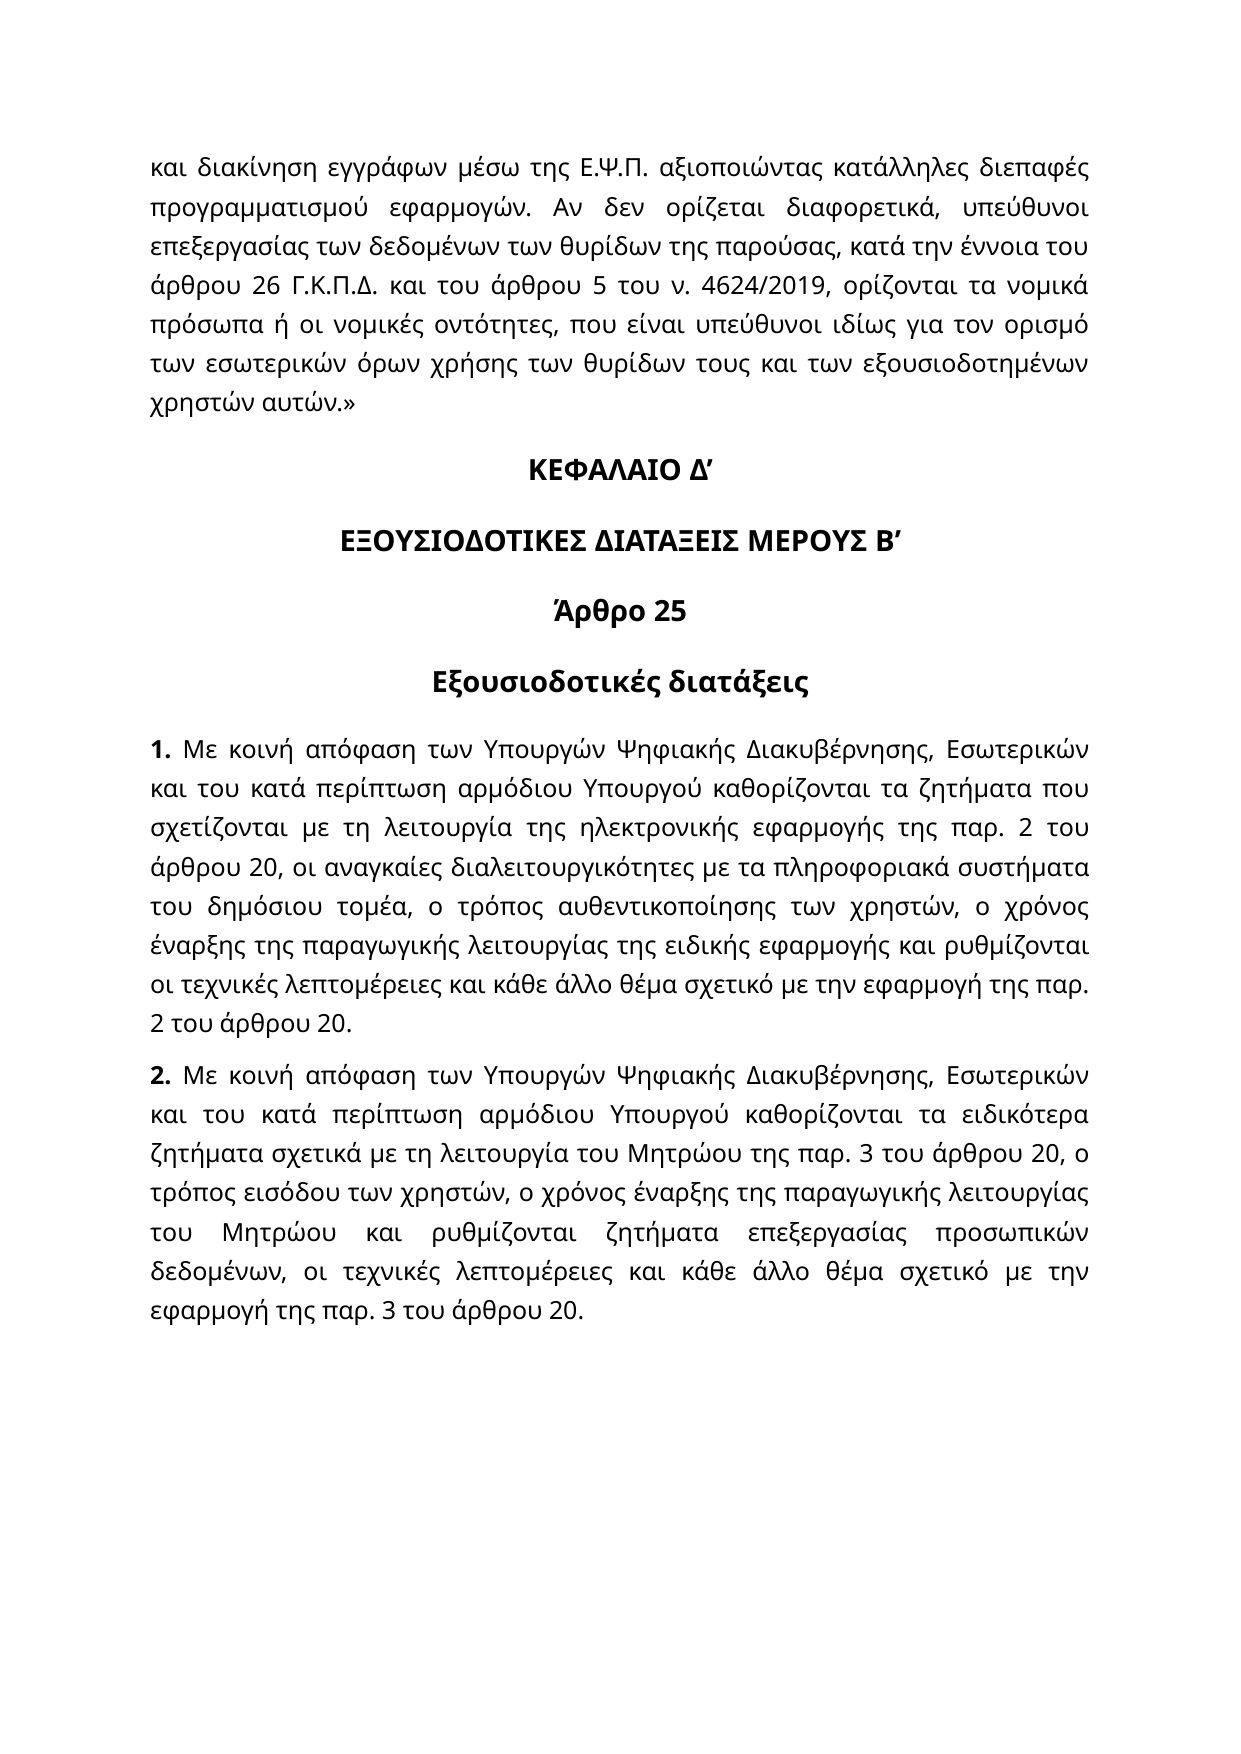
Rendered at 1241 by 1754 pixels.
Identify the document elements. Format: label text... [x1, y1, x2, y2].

subtitle ΕΞΟΥΣΙΟΔΟΤΙΚΕΣ ΔΙΑΤΑΞΕΙΣ ΜΕΡΟΥΣ Β’ [150, 520, 1090, 559]
subtitle ΚΕΦΑΛΑΙΟ Δ’ [150, 449, 1090, 489]
subtitle Εξουσιοδοτικές διατάξεις [150, 661, 1090, 701]
subtitle Άρθρο 25 [150, 590, 1090, 630]
text 1. Με κοινή απόφαση των Υπουργών Ψηφιακής Διακυβέρνησης, Εσωτερικών και του κατά περίπτωση αρμόδιου Υπουργού καθορίζονται τα ζητήματα που σχετίζονται με τη λειτουργία της ηλεκτρονικής εφαρμογής της παρ. 2 του άρθρου 20, οι αναγκαίες διαλειτουργικότητες με τα πληροφοριακά συστήματα του δημόσιου τομέα, ο τρόπος αυθεντικοποίησης των χρηστών, ο χρόνος έναρξης της παραγωγικής λειτουργίας της ειδικής εφαρμογής και ρυθμίζονται οι τεχνικές λεπτομέρειες και κάθε άλλο θέμα σχετικό με την εφαρμογή της παρ. 2 του άρθρου 20. [150, 732, 1090, 1040]
text 2. Με κοινή απόφαση των Υπουργών Ψηφιακής Διακυβέρνησης, Εσωτερικών και του κατά περίπτωση αρμόδιου Υπουργού καθορίζονται τα ειδικότερα ζητήματα σχετικά με τη λειτουργία του Μητρώου της παρ. 3 του άρθρου 20, ο τρόπος εισόδου των χρηστών, ο χρόνος έναρξης της παραγωγικής λειτουργίας του Μητρώου και ρυθμίζονται ζητήματα επεξεργασίας προσωπικών δεδομένων, οι τεχνικές λεπτομέρειες και κάθε άλλο θέμα σχετικό με την εφαρμογή της παρ. 3 του άρθρου 20. [150, 1057, 1090, 1327]
text και διακίνηση εγγράφων μέσω της Ε.Ψ.Π. αξιοποιώντας κατάλληλες διεπαφές προγραμματισμού εφαρμογών. Αν δεν ορίζεται διαφορετικά, υπεύθυνοι επεξεργασίας των δεδομένων των θυρίδων της παρούσας, κατά την έννοια του άρθρου 26 Γ.Κ.Π.Δ. και του άρθρου 5 του ν. 4624/2019, ορίζονται τα νομικά πρόσωπα ή οι νομικές οντότητες, που είναι υπεύθυνοι ιδίως για τον ορισμό των εσωτερικών όρων χρήσης των θυρίδων τους και των εξουσιοδοτημένων χρηστών αυτών.» [150, 150, 1090, 419]
